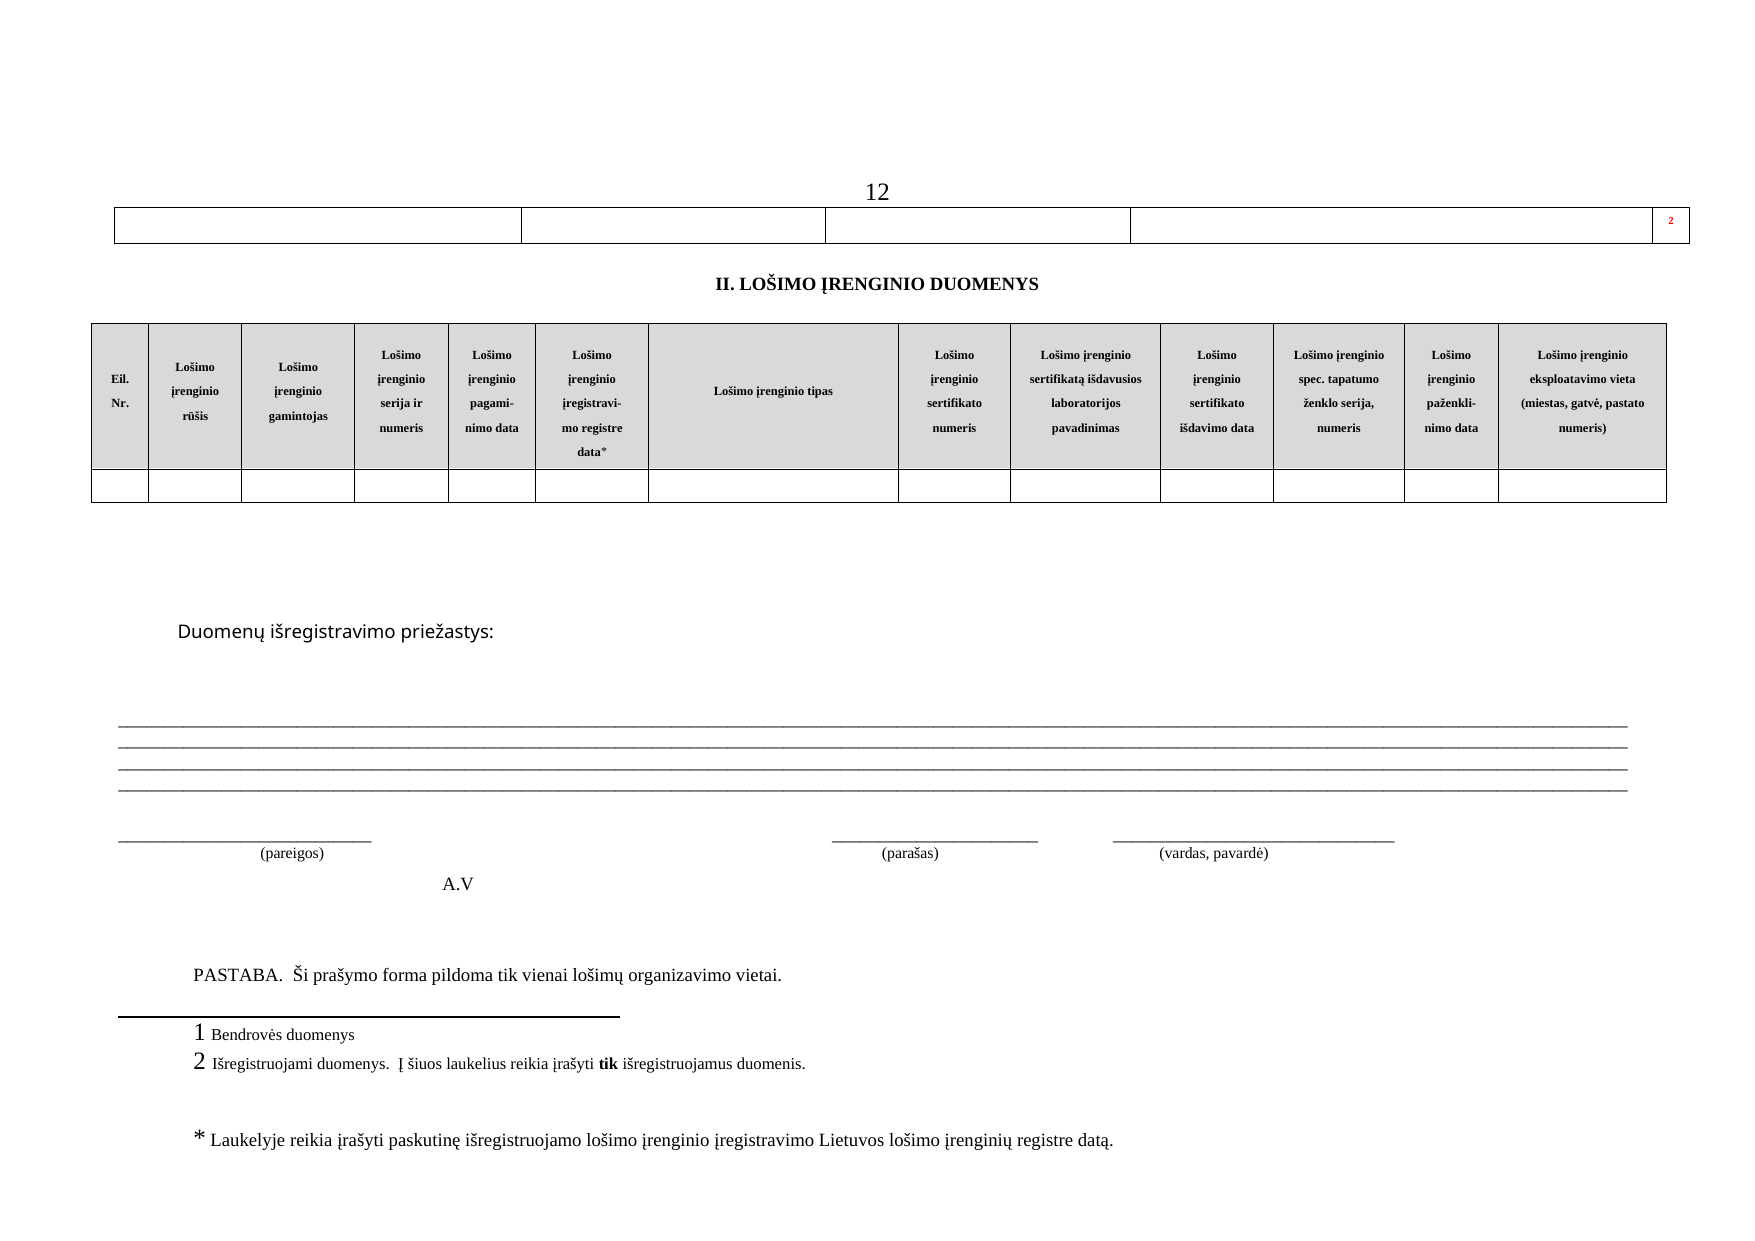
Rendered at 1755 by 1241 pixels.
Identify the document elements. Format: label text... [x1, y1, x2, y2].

table_header Lošimo įrenginio tipas [649, 324, 898, 468]
table_cell [522, 208, 825, 243]
table_cell [1011, 470, 1160, 502]
table_header Lošimo įrenginio rūšis [149, 324, 241, 468]
table_header Lošimo įrenginio sertifikato numeris [899, 324, 1010, 468]
table_cell [1161, 470, 1273, 502]
table_cell [1131, 208, 1652, 243]
table_cell [1274, 470, 1404, 502]
text _________________________________________________________________________________________________________________________________________________________________ [118, 772, 1636, 794]
table_header Lošimo įrenginio pagami- nimo data [449, 324, 535, 468]
table_cell [242, 470, 354, 502]
table_header Lošimo įrenginio įregistravi- mo registre data [536, 324, 648, 468]
table_cell [649, 470, 898, 502]
table_header Lošimo įrenginio eksploatavimo vieta (miestas, gatvė, pastato numeris) [1499, 324, 1666, 468]
table_cell [826, 208, 1130, 243]
table_header Lošimo įrenginio paženkli- nimo data [1405, 324, 1498, 468]
table_cell [536, 470, 648, 502]
table_header Eil. Nr. [92, 324, 148, 468]
table_cell [899, 470, 1010, 502]
text PASTABA. Ši prašymo forma pildoma tik vienai lošimų organizavimo vietai. [118, 964, 1623, 986]
table_cell [449, 470, 535, 502]
text (pareigos) (parašas) (vardas, pavardė) [118, 844, 1636, 873]
table_cell [1499, 470, 1666, 502]
table_cell [355, 470, 448, 502]
text _________________________________________________________________________________________________________________________________________________________________ [118, 751, 1636, 772]
text Duomenų išregistravimo priežastys: [118, 618, 1636, 644]
table_cell [1405, 470, 1498, 502]
text A.V [118, 873, 1636, 894]
text _________________________________________________________________________________________________________________________________________________________________ [118, 729, 1636, 751]
text _________________________________________________________________________________________________________________________________________________________________ [118, 708, 1636, 729]
text II. LOŠIMO ĮRENGINIO DUOMENYS [118, 273, 1636, 294]
text ___________________________ ______________________ ______________________________ [118, 823, 1636, 844]
table_cell [115, 208, 521, 243]
table_cell [149, 470, 241, 502]
table_header Lošimo įrenginio spec. tapatumo ženklo serija, numeris [1274, 324, 1404, 468]
table_header Lošimo įrenginio sertifikato išdavimo data [1161, 324, 1273, 468]
table_header Lošimo įrenginio gamintojas [242, 324, 354, 468]
table_cell [92, 470, 148, 502]
table_cell [1653, 208, 1689, 243]
table_header Lošimo įrenginio sertifikatą išdavusios laboratorijos pavadinimas [1011, 324, 1160, 468]
table_header Lošimo įrenginio serija ir numeris [355, 324, 448, 468]
